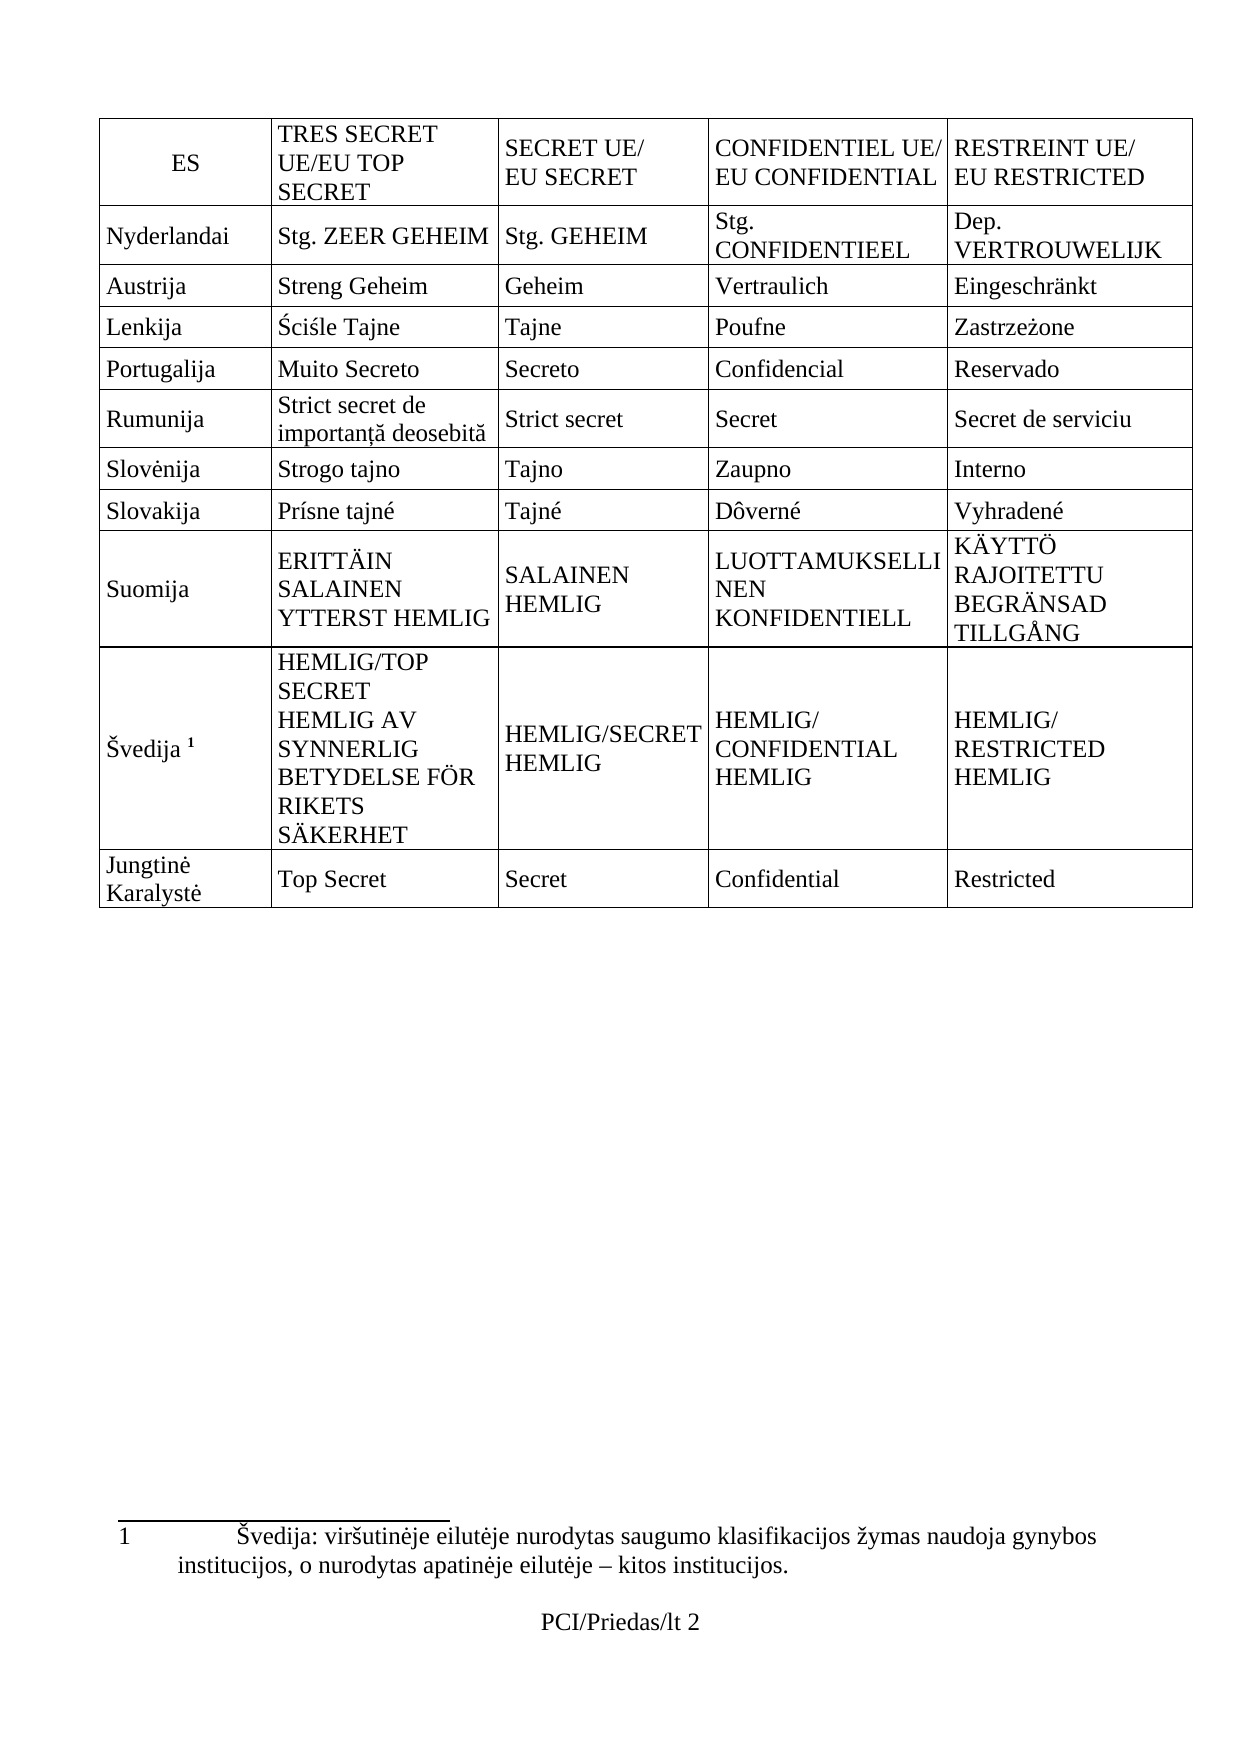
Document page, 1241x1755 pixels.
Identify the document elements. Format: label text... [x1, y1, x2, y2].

table_cell Zastrzeżone [948, 307, 1192, 347]
table_cell Confidencial [709, 348, 947, 389]
table_cell Suomija [100, 531, 271, 646]
table_cell Stg. GEHEIM [499, 206, 708, 264]
table_cell Dep. VERTROUWELIJK [948, 206, 1192, 264]
table_cell Zaupno [709, 448, 947, 489]
table_cell Švedija [100, 648, 271, 849]
table_cell HEMLIG/ RESTRICTED HEMLIG [948, 648, 1192, 849]
table_cell Streng Geheim [272, 265, 498, 306]
table_cell Secret de serviciu [948, 390, 1192, 447]
table_cell Vyhradené [948, 490, 1192, 530]
table_cell HEMLIG/SECRET HEMLIG [499, 648, 708, 849]
table_cell KÄYTTÖ RAJOITETTU BEGRÄNSAD TILLGÅNG [948, 531, 1192, 646]
table_cell Poufne [709, 307, 947, 347]
table_cell Interno [948, 448, 1192, 489]
table_cell Austrija [100, 265, 271, 306]
table_cell Jungtinė Karalystė [100, 850, 271, 907]
table_cell Strogo tajno [272, 448, 498, 489]
table_cell Slovakija [100, 490, 271, 530]
table_cell Stg. CONFIDENTIEEL [709, 206, 947, 264]
table_cell Tajne [499, 307, 708, 347]
table_cell Eingeschränkt [948, 265, 1192, 306]
table_cell Vertraulich [709, 265, 947, 306]
table_cell Reservado [948, 348, 1192, 389]
table_cell HEMLIG/TOP SECRET HEMLIG AV SYNNERLIG BETYDELSE FÖR RIKETS SÄKERHET [272, 648, 498, 849]
table_cell Top Secret [272, 850, 498, 907]
table_cell Strict secret [499, 390, 708, 447]
table_cell Secret [499, 850, 708, 907]
table_cell Dôverné [709, 490, 947, 530]
table_cell Geheim [499, 265, 708, 306]
table_header TRES SECRET UE/EU TOP SECRET [272, 119, 498, 205]
table_cell Slovėnija [100, 448, 271, 489]
table_header ES [100, 119, 271, 205]
table_cell Muito Secreto [272, 348, 498, 389]
table_cell Tajné [499, 490, 708, 530]
table_cell Ściśle Tajne [272, 307, 498, 347]
table_cell Stg. ZEER GEHEIM [272, 206, 498, 264]
table_cell Portugalija [100, 348, 271, 389]
table_cell Strict secret de importanță deosebită [272, 390, 498, 447]
table_header CONFIDENTIEL UE/ EU CONFIDENTIAL [709, 119, 947, 205]
table_cell Tajno [499, 448, 708, 489]
table_cell Prísne tajné [272, 490, 498, 530]
table_header SECRET UE/ EU SECRET [499, 119, 708, 205]
table_cell Confidential [709, 850, 947, 907]
table_cell HEMLIG/ CONFIDENTIAL HEMLIG [709, 648, 947, 849]
table_cell Secret [709, 390, 947, 447]
table_cell Restricted [948, 850, 1192, 907]
table_cell LUOTTAMUKSELLINEN KONFIDENTIELL [709, 531, 947, 646]
table_cell Lenkija [100, 307, 271, 347]
table_cell Rumunija [100, 390, 271, 447]
table_cell Secreto [499, 348, 708, 389]
table_header RESTREINT UE/ EU RESTRICTED [948, 119, 1192, 205]
table_cell ERITTÄIN SALAINEN YTTERST HEMLIG [272, 531, 498, 646]
table_cell SALAINEN HEMLIG [499, 531, 708, 646]
table_cell Nyderlandai [100, 206, 271, 264]
